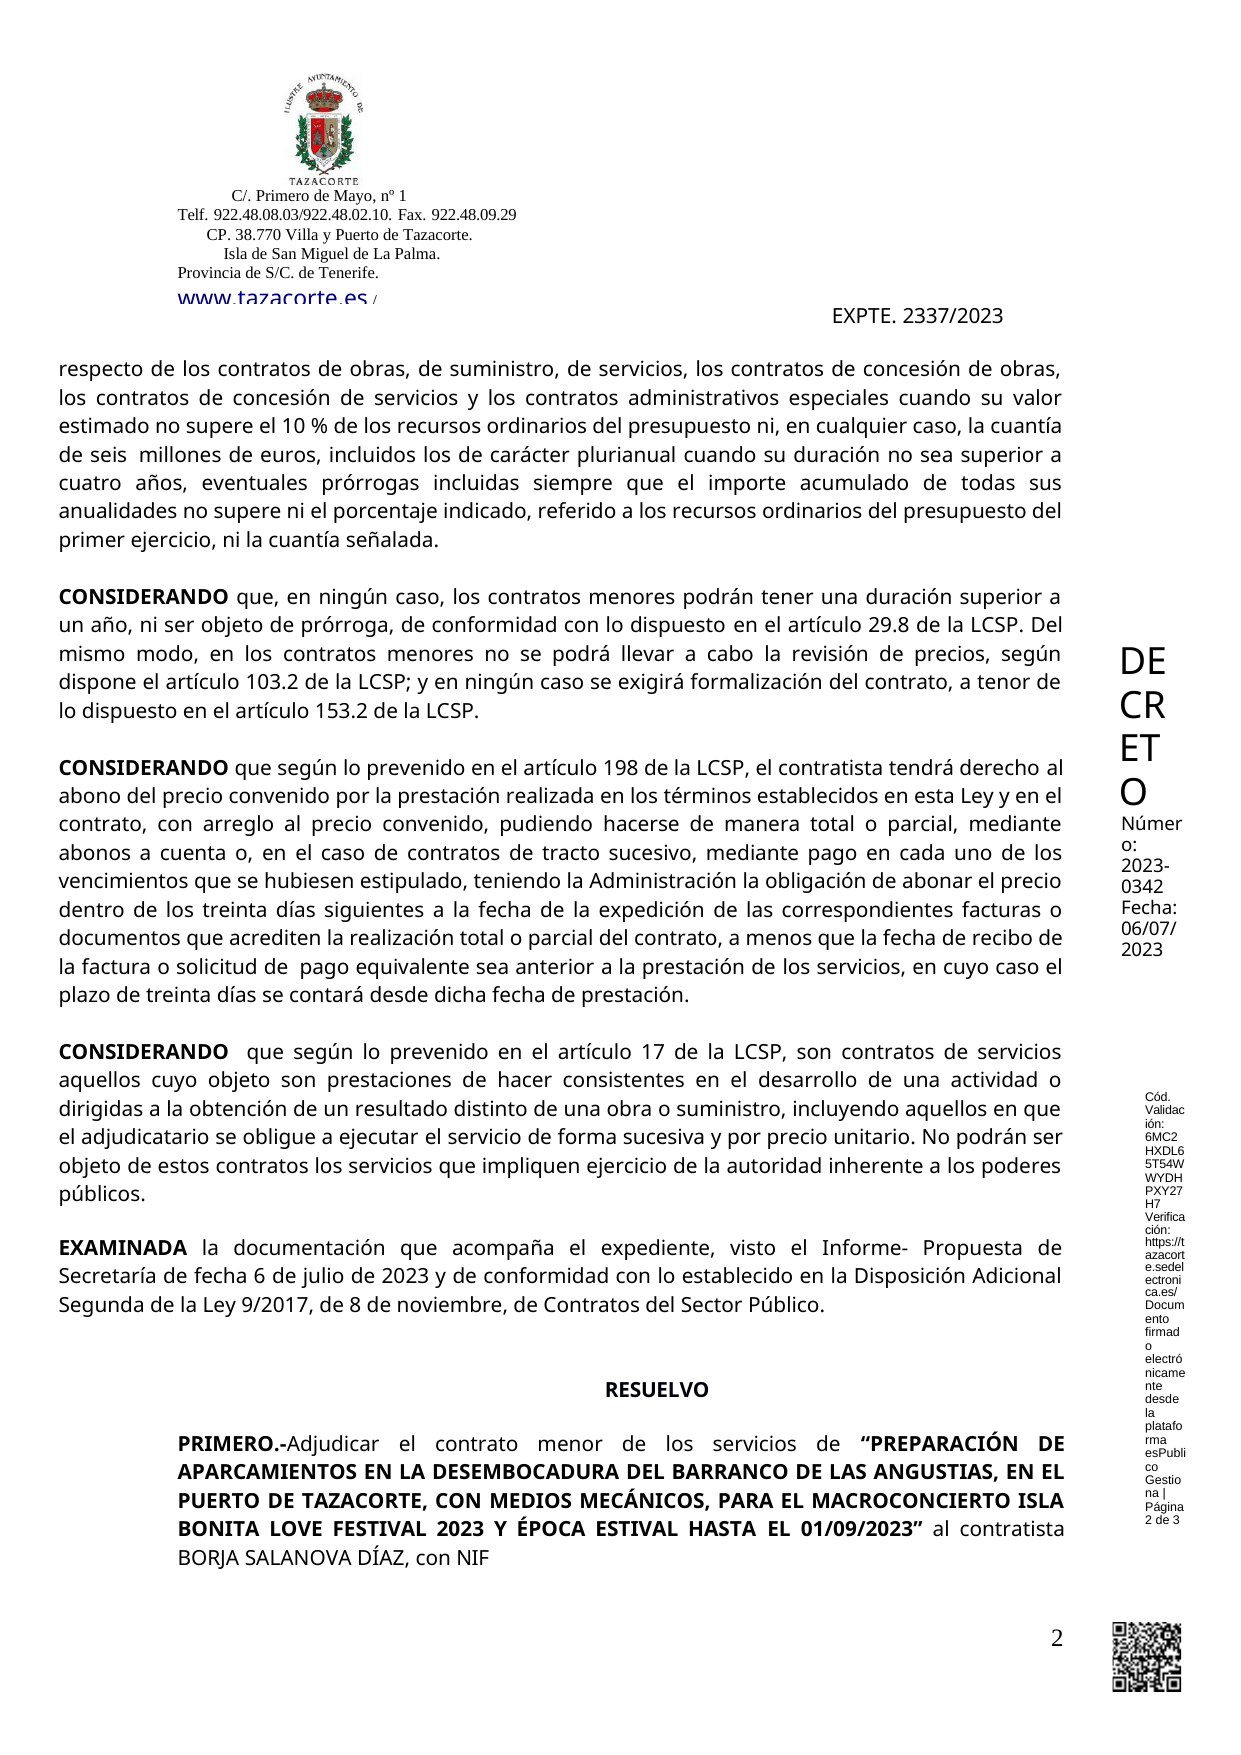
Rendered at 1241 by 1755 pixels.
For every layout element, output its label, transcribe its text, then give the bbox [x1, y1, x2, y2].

text respecto de los contratos de obras, de suministro, de servicios, los contratos de concesión de obras, los contratos de concesión de servicios y los contratos administrativos especiales cuando su valor estimado no supere el 10 % de los recursos ordinarios del presupuesto ni, en cualquier caso, la cuantía de seis millones de euros, incluidos los de carácter plurianual cuando su duración no sea superior a cuatro años, eventuales prórrogas incluidas siempre que el importe acumulado de todas sus anualidades no supere ni el porcentaje indicado, referido a los recursos ordinarios del presupuesto del primer ejercicio, ni la cuantía señalada. [58, 354, 1063, 553]
text RESUELVO [238, 1375, 1076, 1404]
text CONSIDERANDO que, en ningún caso, los contratos menores podrán tener una duración superior a un año, ni ser objeto de prórroga, de conformidad con lo dispuesto en el artículo 29.8 de la LCSP. Del mismo modo, en los contratos menores no se podrá llevar a cabo la revisión de precios, según dispone el artículo 103.2 de la LCSP; y en ningún caso se exigirá formalización del contrato, a tenor de lo dispuesto en el artículo 153.2 de la LCSP. [58, 582, 1063, 724]
text Número: 2023-0342 Fecha: 06/07/2023 [1121, 814, 1185, 961]
text EXAMINADA la documentación que acompaña el expediente, visto el Informe- Propuesta de Secretaría de fecha 6 de julio de 2023 y de conformidad con lo establecido en la Disposición Adicional Segunda de la Ley 9/2017, de 8 de noviembre, de Contratos del Sector Público. [58, 1233, 1063, 1318]
text DECRETO [1119, 640, 1185, 814]
text Documento firmado electrónicamente desde la plataforma esPublico Gestiona | Página 2 de 3 [1145, 1299, 1186, 1527]
text [1117, 638, 1185, 985]
text Verificación: https://tazacorte.sedelectronica.es/ [1145, 1212, 1186, 1299]
text CONSIDERANDO que según lo prevenido en el artículo 17 de la LCSP, son contratos de servicios aquellos cuyo objeto son prestaciones de hacer consistentes en el desarrollo de una actividad o dirigidas a la obtención de un resultado distinto de una obra o suministro, incluyendo aquellos en que el adjudicatario se obligue a ejecutar el servicio de forma sucesiva y por precio unitario. No podrán ser objeto de estos contratos los servicios que impliquen ejercicio de la autoridad inherente a los poderes públicos. [58, 1037, 1063, 1208]
text [1143, 1089, 1186, 1612]
text CONSIDERANDO que según lo prevenido en el artículo 198 de la LCSP, el contratista tendrá derecho al abono del precio convenido por la prestación realizada en los términos establecidos en esta Ley y en el contrato, con arreglo al precio convenido, pudiendo hacerse de manera total o parcial, mediante abonos a cuenta o, en el caso de contratos de tracto sucesivo, mediante pago en cada uno de los vencimientos que se hubiesen estipulado, teniendo la Administración la obligación de abonar el precio dentro de los treinta días siguientes a la fecha de la expedición de las correspondientes facturas o documentos que acrediten la realización total o parcial del contrato, a menos que la fecha de recibo de la factura o solicitud de pago equivalente sea anterior a la prestación de los servicios, en cuyo caso el plazo de treinta días se contará desde dicha fecha de prestación. [58, 753, 1064, 1009]
text Cód. Validación: 6MC2HXDL65T54WWYDHPXY27H7 [1145, 1091, 1186, 1212]
text PRIMERO.-Adjudicar el contrato menor de los servicios de “PREPARACIÓN DE APARCAMIENTOS EN LA DESEMBOCADURA DEL BARRANCO DE LAS ANGUSTIAS, EN EL PUERTO DE TAZACORTE, CON MEDIOS MECÁNICOS, PARA EL MACROCONCIERTO ISLA BONITA LOVE FESTIVAL 2023 Y ÉPOCA ESTIVAL HASTA EL 01/09/2023” al contratista BORJA SALANOVA DÍAZ, con NIF [177, 1429, 1065, 1571]
